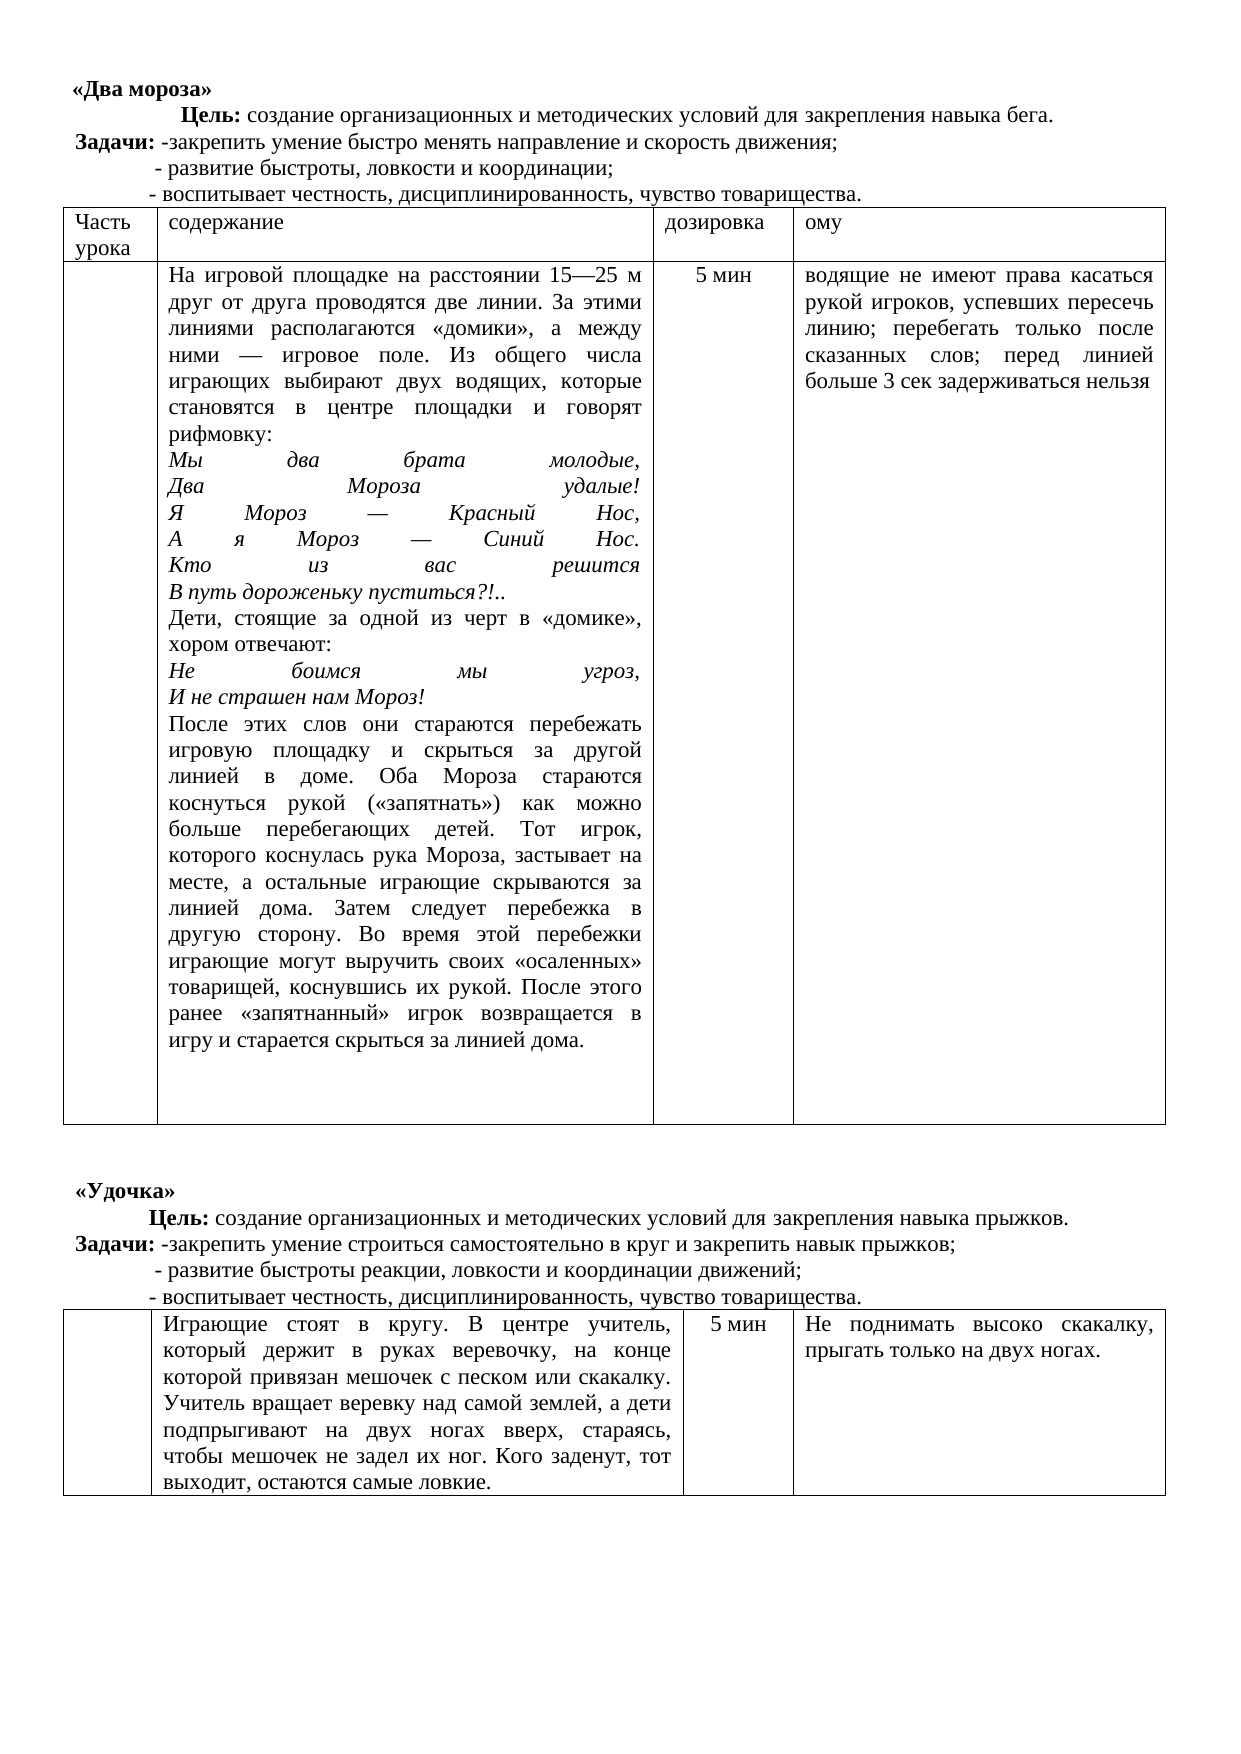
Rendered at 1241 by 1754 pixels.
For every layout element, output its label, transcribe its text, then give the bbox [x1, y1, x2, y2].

table_header Не поднимать высоко скакалку, прыгать только на двух ногах. [794, 1310, 1165, 1495]
text «Удочка» [75, 1177, 1165, 1204]
text - воспитывает честность, дисциплинированность, чувство товарищества. [75, 1283, 1165, 1309]
text «Два мороза» [72, 75, 1165, 101]
table_header ому [794, 208, 1165, 261]
table_header дозировка [654, 208, 793, 261]
table_header Часть урока [64, 208, 157, 261]
table_cell [64, 262, 157, 1124]
table_header 5 мин [684, 1310, 793, 1495]
table_header Играющие стоят в кругу. В центре учитель, который держит в руках веревочку, на конце которой привязан мешочек с песком или скакалку. Учитель вращает веревку над самой землей, а дети подпрыгивают на двух ногах вверх, стараясь, чтобы мешочек не задел их ног. Кого заденут, тот выходит, остаются самые ловкие. [152, 1310, 683, 1495]
text - развитие быстроты, ловкости и координации; [75, 154, 1165, 180]
text Задачи: -закрепить умение быстро менять направление и скорость движения; [75, 128, 1165, 154]
table_header [64, 1310, 151, 1495]
table_header содержание [158, 208, 653, 261]
text Цель: создание организационных и методических условий для закрепления навыка бега. [75, 101, 1165, 128]
text Цель: создание организационных и методических условий для закрепления навыка прыжков. [75, 1204, 1165, 1230]
table_cell водящие не имеют права касаться рукой игроков, успевших пересечь линию; перебегать только после сказанных слов; перед линией больше 3 сек задерживаться нельзя [794, 262, 1165, 1124]
text Задачи: -закрепить умение строиться самостоятельно в круг и закрепить навык прыжков; [75, 1230, 1165, 1256]
text - воспитывает честность, дисциплинированность, чувство товарищества. [75, 180, 1165, 207]
table_cell На игровой площадке на расстоянии 15—25 м друг от друга проводятся две линии. За этими линиями располагаются «домики», а между ними — игровое поле. Из общего числа играющих выбирают двух водящих, которые становятся в центре площадки и говорят рифмовку: Мы два брата молодые, Два Мороза удалые! Я Мороз — Красный Нос, А я Мороз — Синий Нос. Кто из вас решится В путь дороженьку пуститься?!.. Дети, стоящие за одной из черт в «домике», хором отвечают: Не боимся мы угроз, И не страшен нам Мороз! После этих слов они стараются перебежать игровую площадку и скрыться за другой линией в доме. Оба Мороза стараются коснуться рукой («запятнать») как можно больше перебегающих детей. Тот игрок, которого коснулась рука Мороза, застывает на месте, а остальные играющие скрываются за линией дома. Затем следует перебежка в другую сторону. Во время этой перебежки играющие могут выручить своих «осаленных» товарищей, коснувшись их рукой. После этого ранее «запятнанный» игрок возвращается в игру и старается скрыться за линией дома. [158, 262, 653, 1124]
text - развитие быстроты реакции, ловкости и координации движений; [75, 1256, 1165, 1283]
table_cell 5 мин [654, 262, 793, 1124]
